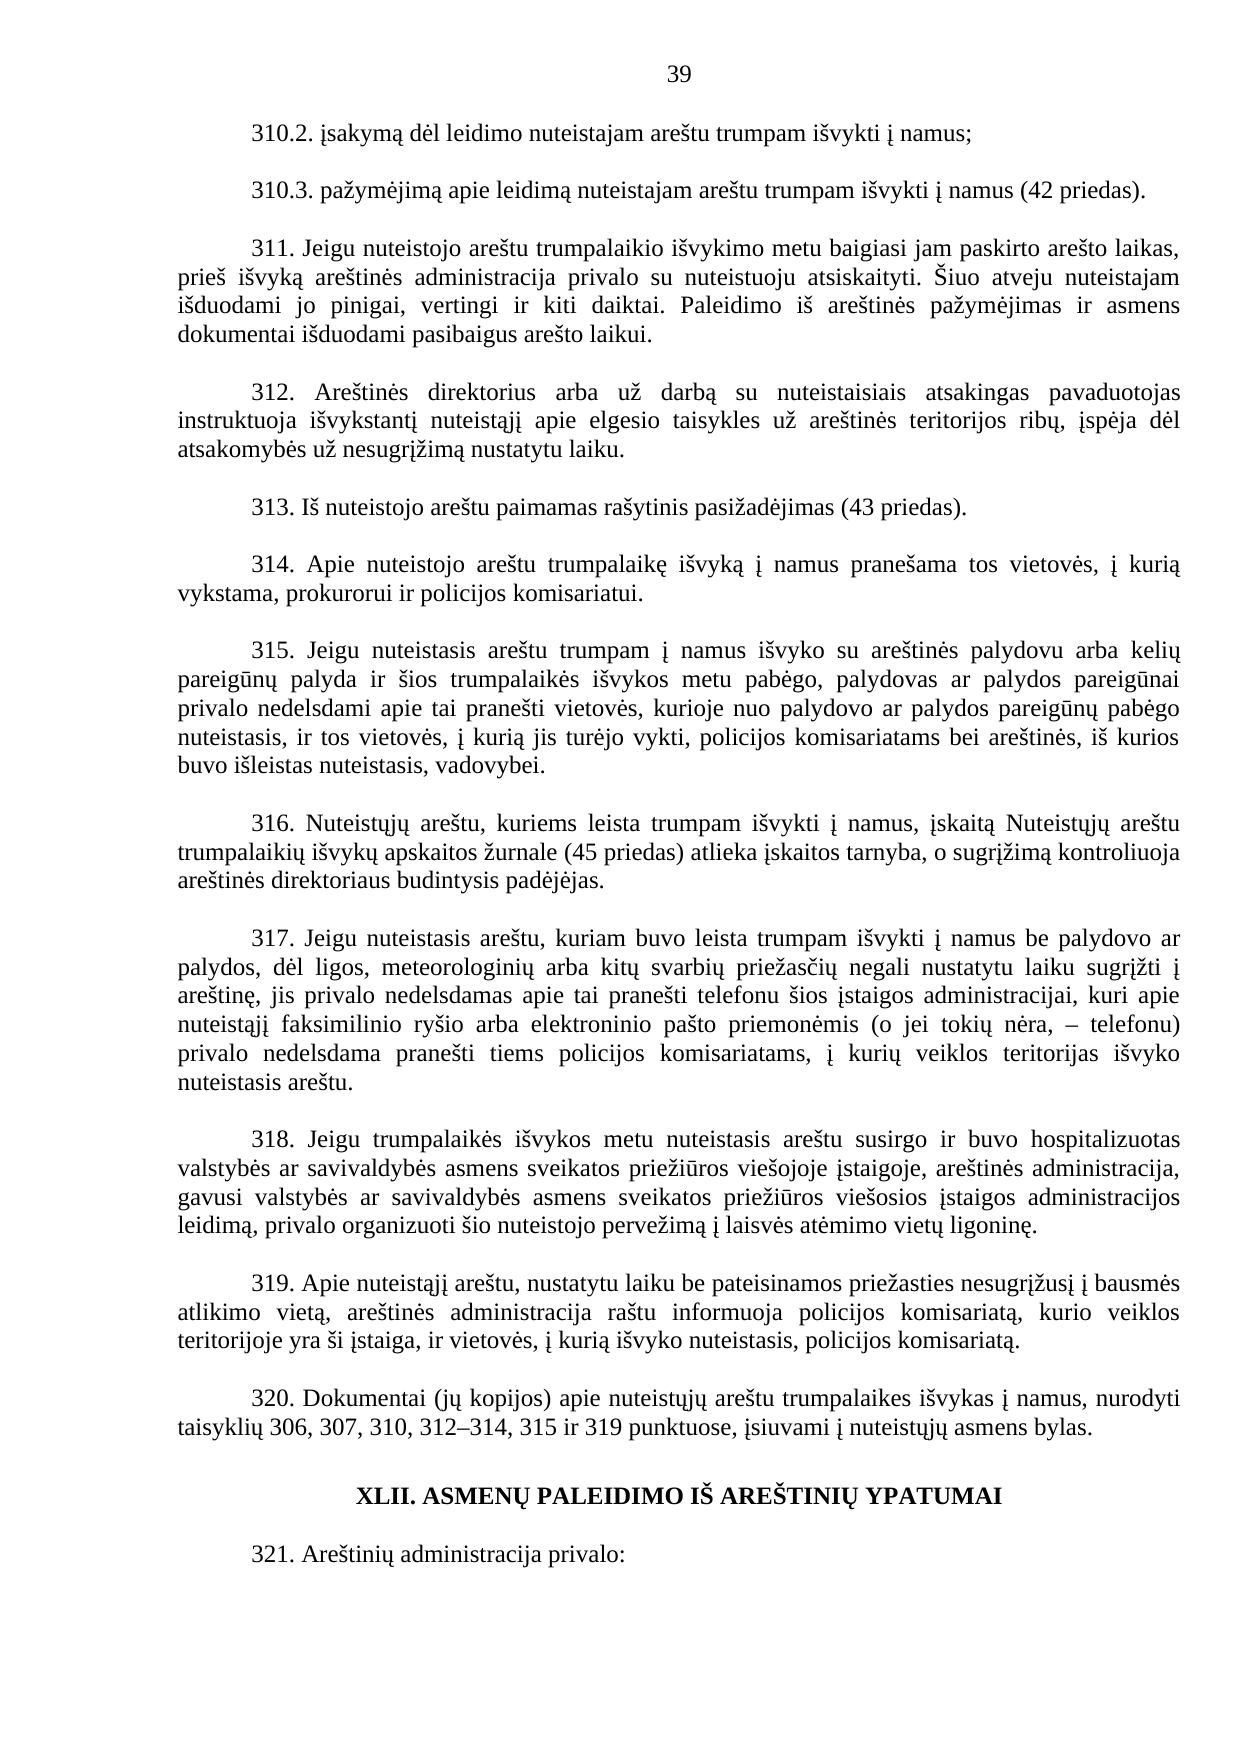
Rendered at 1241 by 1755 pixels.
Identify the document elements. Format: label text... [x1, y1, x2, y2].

text 310.3. pažymėjimą apie leidimą nuteistajam areštu trumpam išvykti į namus (42 priedas). [177, 176, 1181, 204]
text 316. Nuteistųjų areštu, kuriems leista trumpam išvykti į namus, įskaitą Nuteistųjų areštu trumpalaikių išvykų apskaitos žurnale (45 priedas) atlieka įskaitos tarnyba, o sugrįžimą kontroliuoja areštinės direktoriaus budintysis padėjėjas. [177, 808, 1181, 894]
text 315. Jeigu nuteistasis areštu trumpam į namus išvyko su areštinės palydovu arba kelių pareigūnų palyda ir šios trumpalaikės išvykos metu pabėgo, palydovas ar palydos pareigūnai privalo nedelsdami apie tai pranešti vietovės, kurioje nuo palydovo ar palydos pareigūnų pabėgo nuteistasis, ir tos vietovės, į kurią jis turėjo vykti, policijos komisariatams bei areštinės, iš kurios buvo išleistas nuteistasis, vadovybei. [177, 636, 1181, 779]
text 319. Apie nuteistąjį areštu, nustatytu laiku be pateisinamos priežasties nesugrįžusį į bausmės atlikimo vietą, areštinės administracija raštu informuoja policijos komisariatą, kurio veiklos teritorijoje yra ši įstaiga, ir vietovės, į kurią išvyko nuteistasis, policijos komisariatą. [177, 1268, 1181, 1354]
text 312. Areštinės direktorius arba už darbą su nuteistaisiais atsakingas pavaduotojas instruktuoja išvykstantį nuteistąjį apie elgesio taisykles už areštinės teritorijos ribų, įspėja dėl atsakomybės už nesugrįžimą nustatytu laiku. [177, 377, 1181, 463]
text 318. Jeigu trumpalaikės išvykos metu nuteistasis areštu susirgo ir buvo hospitalizuotas valstybės ar savivaldybės asmens sveikatos priežiūros viešojoje įstaigoje, areštinės administracija, gavusi valstybės ar savivaldybės asmens sveikatos priežiūros viešosios įstaigos administracijos leidimą, privalo organizuoti šio nuteistojo pervežimą į laisvės atėmimo vietų ligoninę. [177, 1124, 1181, 1239]
text 314. Apie nuteistojo areštu trumpalaikę išvyką į namus pranešama tos vietovės, į kurią vykstama, prokurorui ir policijos komisariatui. [177, 549, 1181, 607]
text 311. Jeigu nuteistojo areštu trumpalaikio išvykimo metu baigiasi jam paskirto arešto laikas, prieš išvyką areštinės administracija privalo su nuteistuoju atsiskaityti. Šiuo atveju nuteistajam išduodami jo pinigai, vertingi ir kiti daiktai. Paleidimo iš areštinės pažymėjimas ir asmens dokumentai išduodami pasibaigus arešto laikui. [177, 233, 1181, 348]
text 321. Areštinių administracija privalo: [177, 1539, 1181, 1568]
text XLII. ASMENŲ PALEIDIMO IŠ AREŠTINIŲ YPATUMAI [177, 1481, 1181, 1510]
text 310.2. įsakymą dėl leidimo nuteistajam areštu trumpam išvykti į namus; [177, 118, 1181, 147]
text 313. Iš nuteistojo areštu paimamas rašytinis pasižadėjimas (43 priedas). [177, 492, 1181, 521]
text 317. Jeigu nuteistasis areštu, kuriam buvo leista trumpam išvykti į namus be palydovo ar palydos, dėl ligos, meteorologinių arba kitų svarbių priežasčių negali nustatytu laiku sugrįžti į areštinę, jis privalo nedelsdamas apie tai pranešti telefonu šios įstaigos administracijai, kuri apie nuteistąjį faksimilinio ryšio arba elektroninio pašto priemonėmis (o jei tokių nėra, – telefonu) privalo nedelsdama pranešti tiems policijos komisariatams, į kurių veiklos teritorijas išvyko nuteistasis areštu. [177, 923, 1181, 1096]
text 320. Dokumentai (jų kopijos) apie nuteistųjų areštu trumpalaikes išvykas į namus, nurodyti taisyklių 306, 307, 310, 312–314, 315 ir 319 punktuose, įsiuvami į nuteistųjų asmens bylas. [177, 1383, 1181, 1441]
